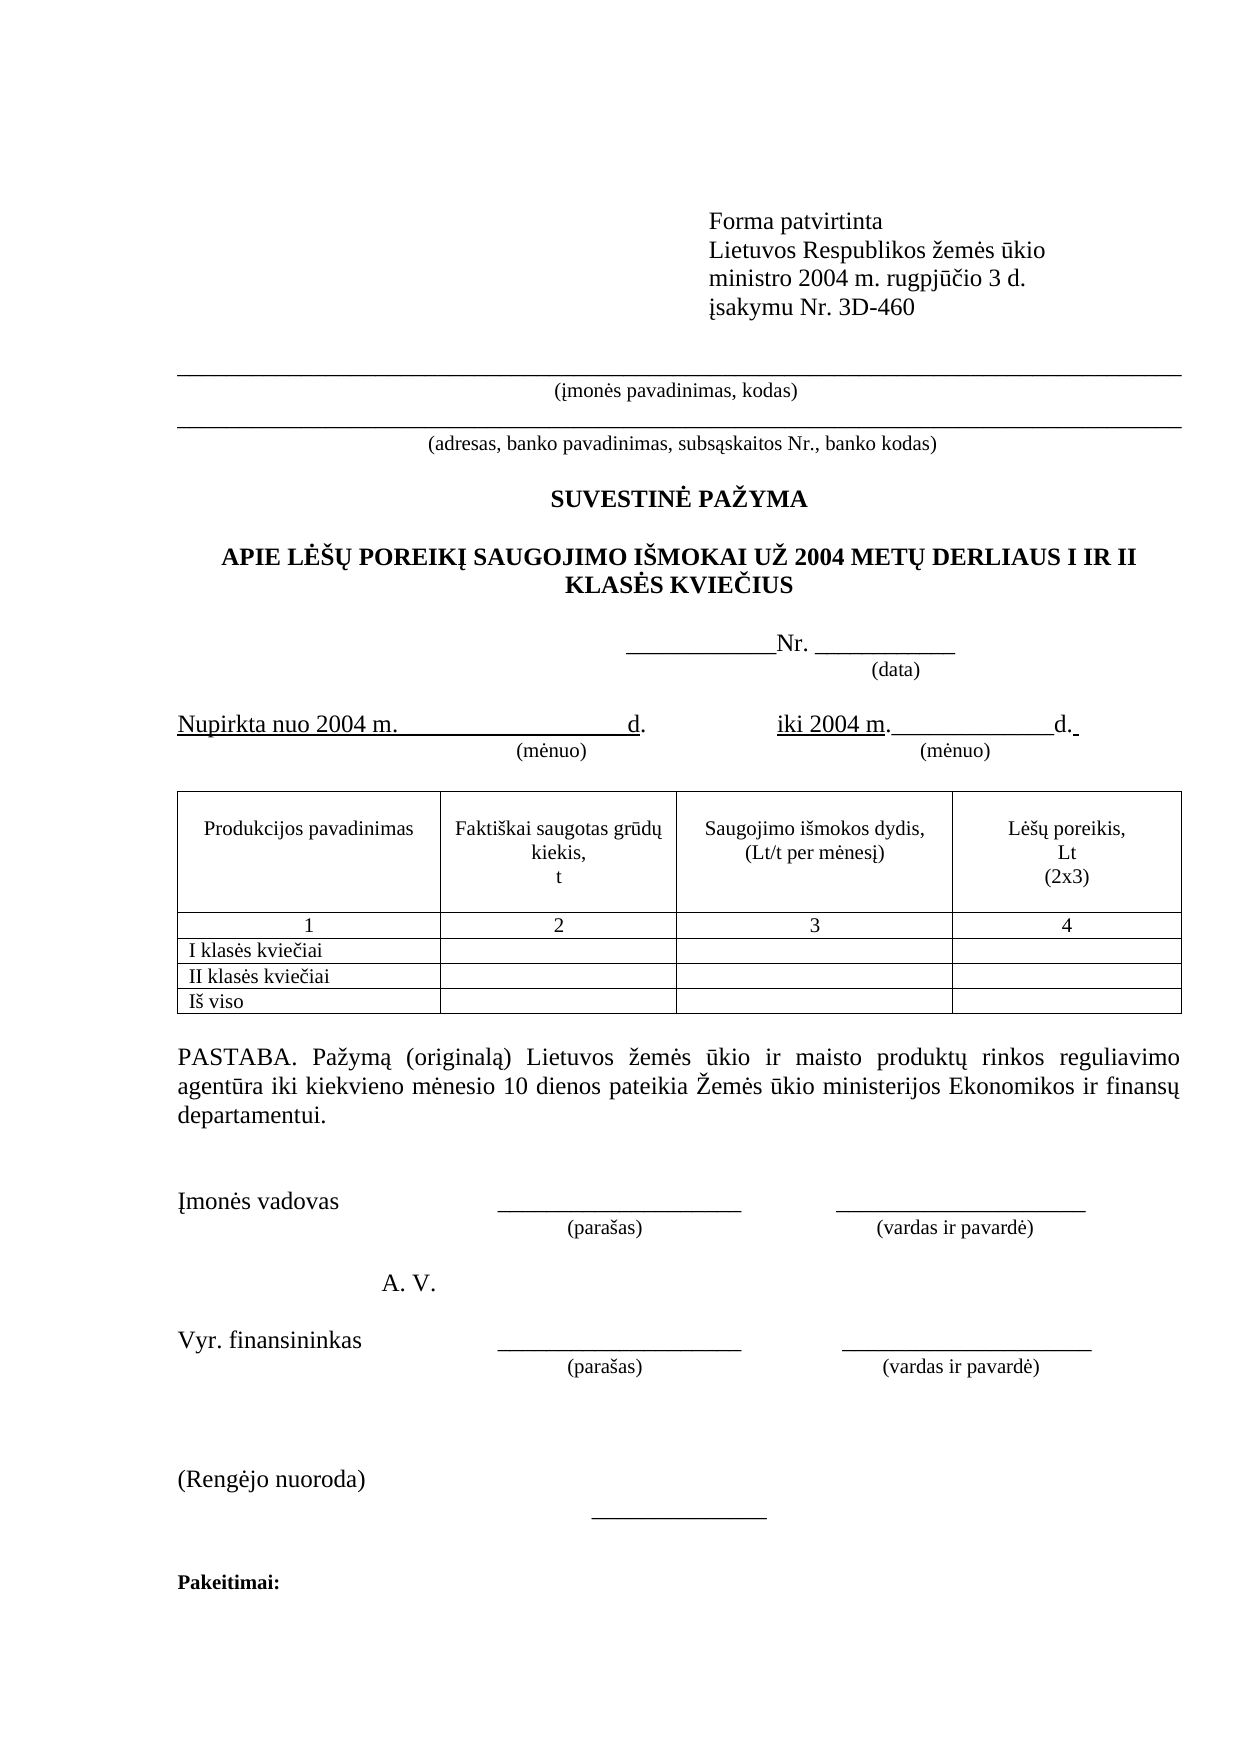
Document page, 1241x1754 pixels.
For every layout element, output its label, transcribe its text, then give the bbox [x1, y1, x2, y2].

table_cell I klasės kviečiai [178, 939, 440, 962]
table_cell [953, 989, 1181, 1013]
text (data) [177, 657, 1181, 681]
text (parašas) (vardas ir pavardė) [177, 1215, 1181, 1239]
table_header Lėšų poreikis, Lt (2x3) [953, 792, 1181, 912]
text APIE LĖŠŲ POREIKĮ SAUGOJIMO IŠMOKAI UŽ 2004 METŲ DERLIAUS I IR II KLASĖS KVIEČIUS [177, 542, 1181, 599]
text ____________Nr. [552, 628, 1181, 657]
text Nupirkta nuo 2004 m. d. iki 2004 m._____________d. [177, 709, 1181, 738]
text Forma patvirtinta [177, 206, 1181, 235]
table_cell II klasės kviečiai [178, 964, 440, 988]
table_cell [441, 989, 676, 1013]
text ministro 2004 m. rugpjūčio 3 d. [177, 263, 1181, 292]
table_header Faktiškai saugotas grūdų kiekis, t [441, 792, 676, 912]
table_cell [677, 964, 952, 988]
text PASTABA. Pažymą (originalą) Lietuvos žemės ūkio ir maisto produktų rinkos reguliavimo agentūra iki kiekvieno mėnesio 10 dienos pateikia Žemės ūkio ministerijos Ekonomikos ir finansų departamentui. [177, 1042, 1181, 1129]
table_cell 4 [953, 913, 1181, 937]
table_cell 1 [178, 913, 440, 937]
text (mėnuo) (mėnuo) [177, 738, 1181, 762]
table_header Saugojimo išmokos dydis, (Lt/t per mėnesį) [677, 792, 952, 912]
text Vyr. finansininkas [177, 1325, 1181, 1354]
text Lietuvos Respublikos žemės ūkio [177, 235, 1181, 263]
table_cell 3 [677, 913, 952, 937]
table_cell [953, 939, 1181, 962]
table_cell [441, 939, 676, 962]
table_cell Iš viso [178, 989, 440, 1013]
table_cell [441, 964, 676, 988]
text Įmonės vadovas [177, 1186, 1181, 1215]
table_cell 2 [441, 913, 676, 937]
table_cell [677, 939, 952, 962]
table_cell [677, 989, 952, 1013]
text ______________ [177, 1493, 1181, 1522]
text (parašas) (vardas ir pavardė) [177, 1354, 1181, 1378]
text Pakeitimai: [177, 1570, 1181, 1594]
text (adresas, banko pavadinimas, subsąskaitos Nr., banko kodas) [177, 431, 1181, 455]
table_cell [953, 964, 1181, 988]
text įsakymu Nr. 3D-460 [177, 292, 1181, 321]
table_header Produkcijos pavadinimas [178, 792, 440, 912]
text A. V. [177, 1268, 1181, 1297]
text SUVESTINĖ PAŽYMA [177, 484, 1181, 513]
text (įmonės pavadinimas, kodas) [177, 378, 1181, 402]
text (Rengėjo nuoroda) [177, 1464, 1181, 1493]
